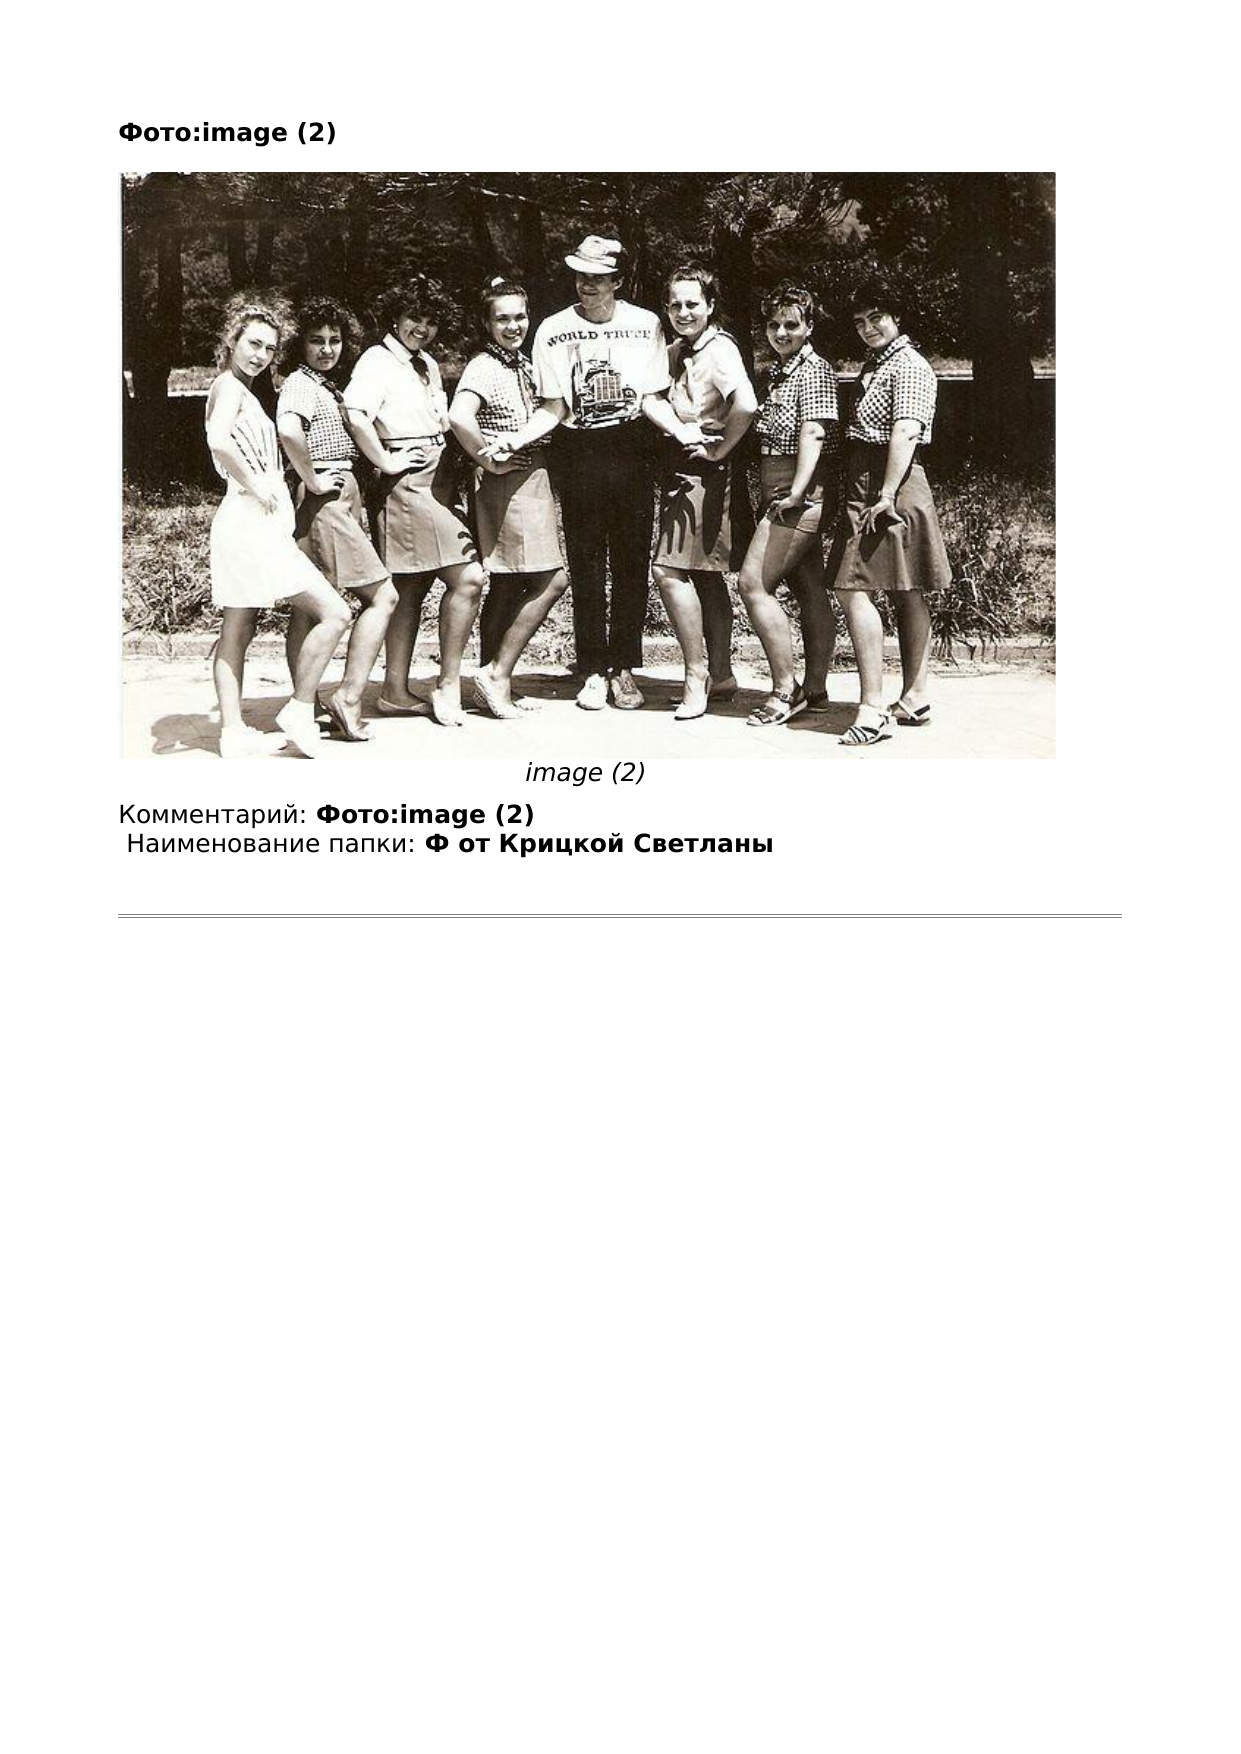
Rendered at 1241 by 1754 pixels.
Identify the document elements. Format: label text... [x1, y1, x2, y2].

subtitle Фото:image (2) [118, 118, 1122, 147]
text Комментарий: Фото:image (2) Наименование папки: Ф от Крицкой Светланы [118, 800, 1122, 887]
picture [118, 172, 1056, 759]
text image (2) [118, 759, 1056, 787]
